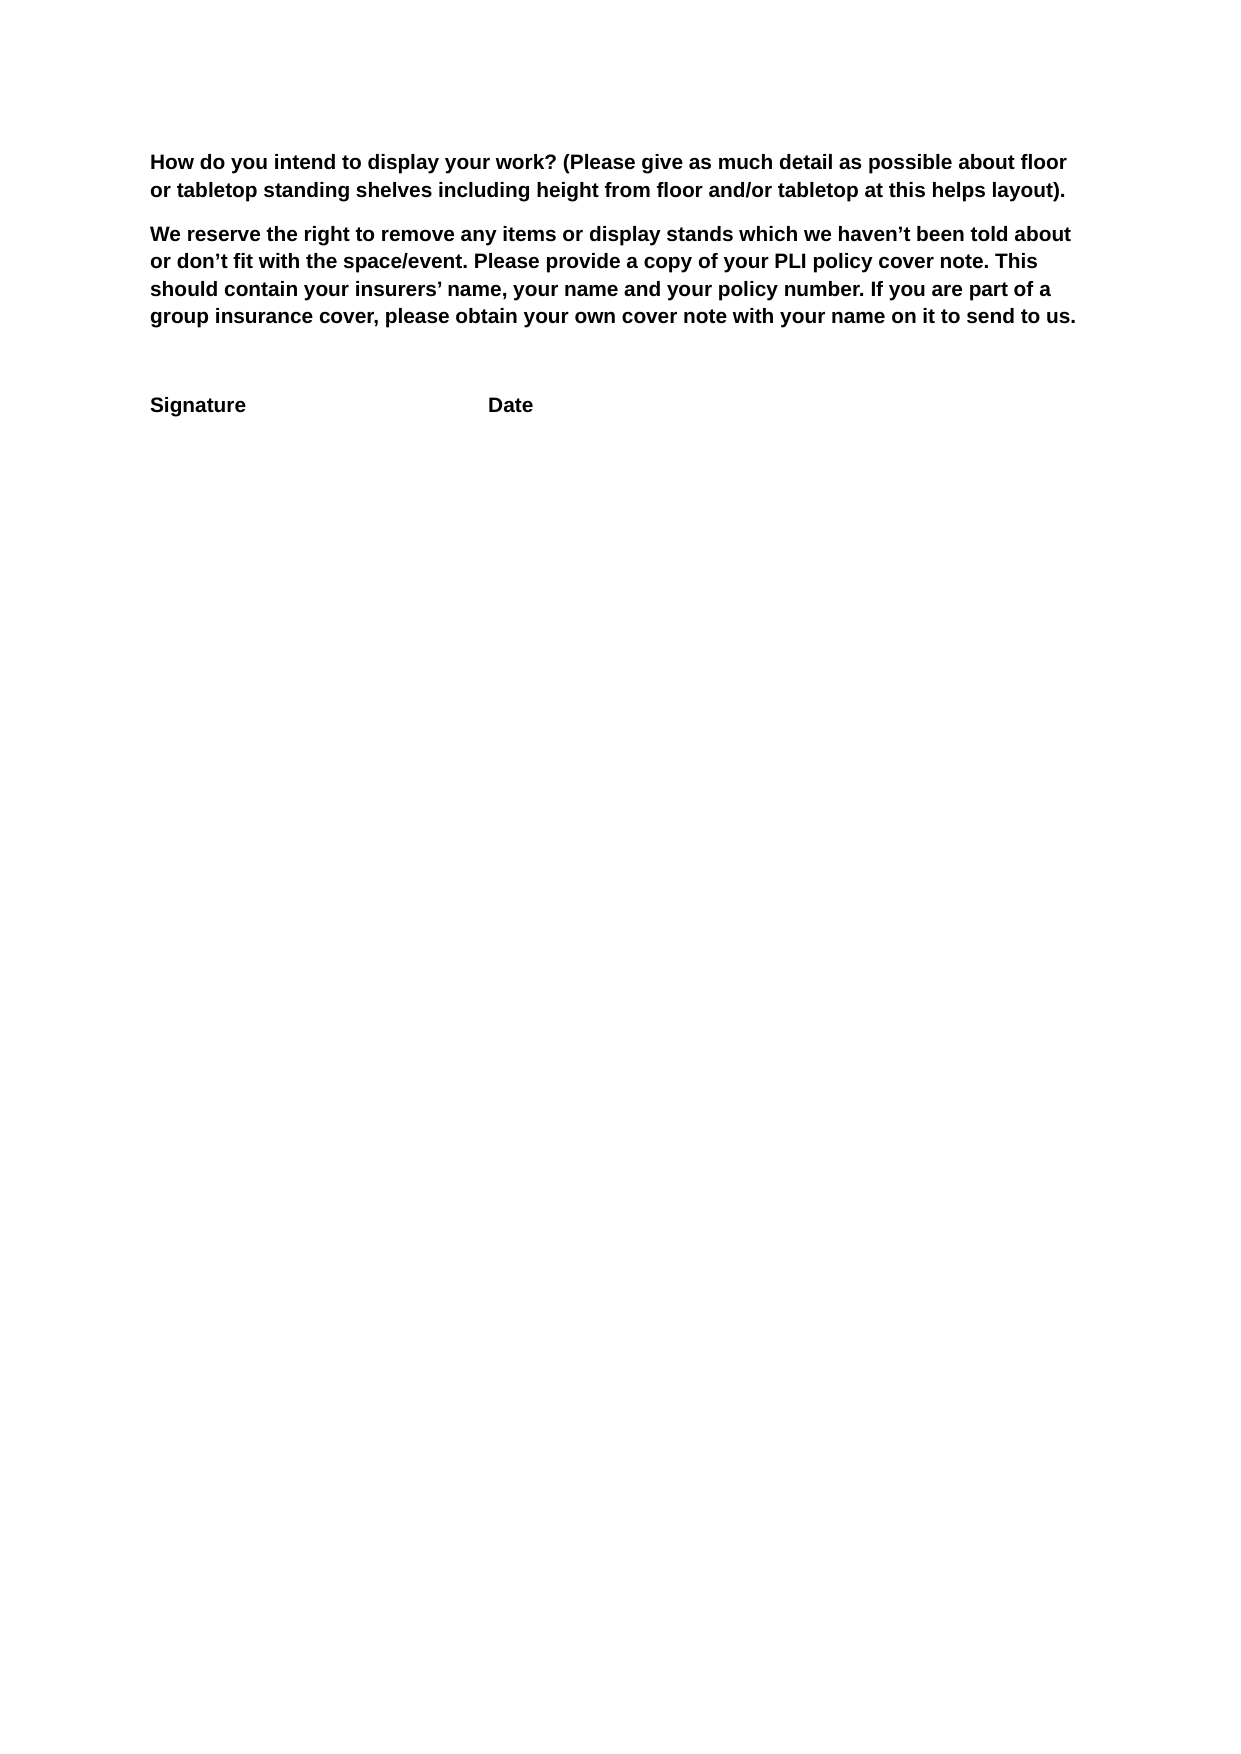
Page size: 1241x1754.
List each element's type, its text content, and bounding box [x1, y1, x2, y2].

text Signature Date [150, 392, 1090, 416]
text We reserve the right to remove any items or display stands which we haven’t been told about or don’t fit with the space/event. Please provide a copy of your PLI policy cover note. This should contain your insurers’ name, your name and your policy number. If you are part of a group insurance cover, please obtain your own cover note with your name on it to send to us. [150, 222, 1090, 328]
text How do you intend to display your work? (Please give as much detail as possible about floor or tabletop standing shelves including height from floor and/or tabletop at this helps layout). [150, 150, 1090, 201]
